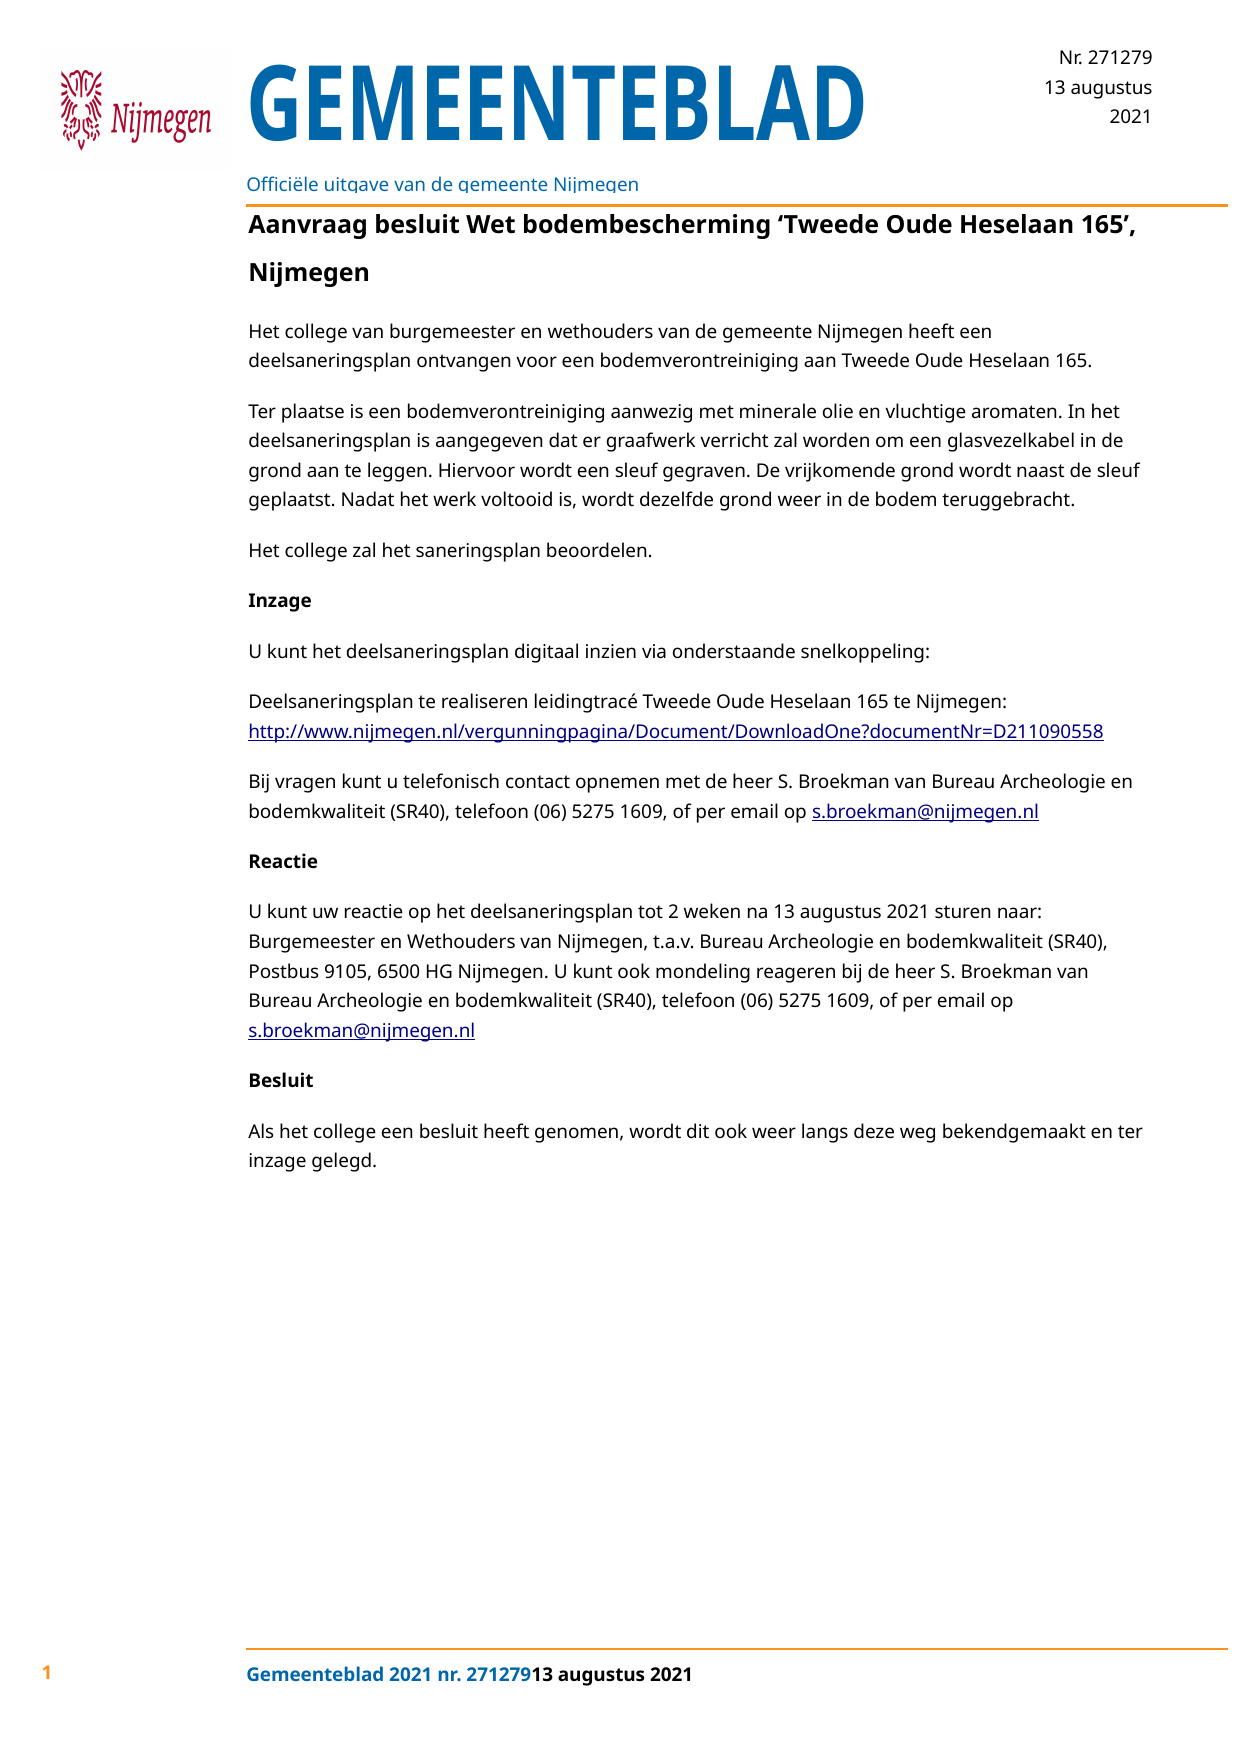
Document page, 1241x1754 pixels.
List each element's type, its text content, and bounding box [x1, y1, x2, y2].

text Reactie [248, 848, 1152, 874]
text Bij vragen kunt u telefonisch contact opnemen met de heer S. Broekman van Bureau Archeologie en bodemkwaliteit (SR40), telefoon (06) 5275 1609, of per email op s.broekman@nijmegen.nl [248, 768, 1152, 824]
text Besluit [248, 1067, 1152, 1093]
picture [41, 47, 231, 172]
text Ter plaatse is een bodemverontreiniging aanwezig met minerale olie en vluchtige aromaten. In het deelsaneringsplan is aangegeven dat er graafwerk verricht zal worden om een glasvezelkabel in de grond aan te leggen. Hiervoor wordt een sleuf gegraven. De vrijkomende grond wordt naast de sleuf geplaatst. Nadat het werk voltooid is, wordt dezelfde grond weer in de bodem teruggebracht. [248, 398, 1152, 512]
text Aanvraag besluit Wet bodembescherming ‘Tweede Oude Heselaan 165’, Nijmegen [248, 207, 1152, 288]
text U kunt het deelsaneringsplan digitaal inzien via onderstaande snelkoppeling: [248, 638, 1152, 664]
text Als het college een besluit heeft genomen, wordt dit ook weer langs deze weg bekendgemaakt en ter inzage gelegd. [248, 1118, 1152, 1173]
text Inzage [248, 587, 1152, 613]
text Het college zal het saneringsplan beoordelen. [248, 537, 1152, 563]
text Het college van burgemeester en wethouders van de gemeente Nijmegen heeft een deelsaneringsplan ontvangen voor een bodemverontreiniging aan Tweede Oude Heselaan 165. [248, 318, 1152, 373]
text U kunt uw reactie op het deelsaneringsplan tot 2 weken na 13 augustus 2021 sturen naar: Burgemeester en Wethouders van Nijmegen, t.a.v. Bureau Archeologie en bodemkwaliteit (SR40), Postbus 9105, 6500 HG Nijmegen. U kunt ook mondeling reageren bij de heer S. Broekman van Bureau Archeologie en bodemkwaliteit (SR40), telefoon (06) 5275 1609, of per email op s.broekman@nijmegen.nl [248, 899, 1152, 1043]
text Deelsaneringsplan te realiseren leidingtracé Tweede Oude Heselaan 165 te Nijmegen: http://www.nijmegen.nl/vergunningpagina/Document/DownloadOne?documentNr=D211090558 [248, 688, 1152, 744]
